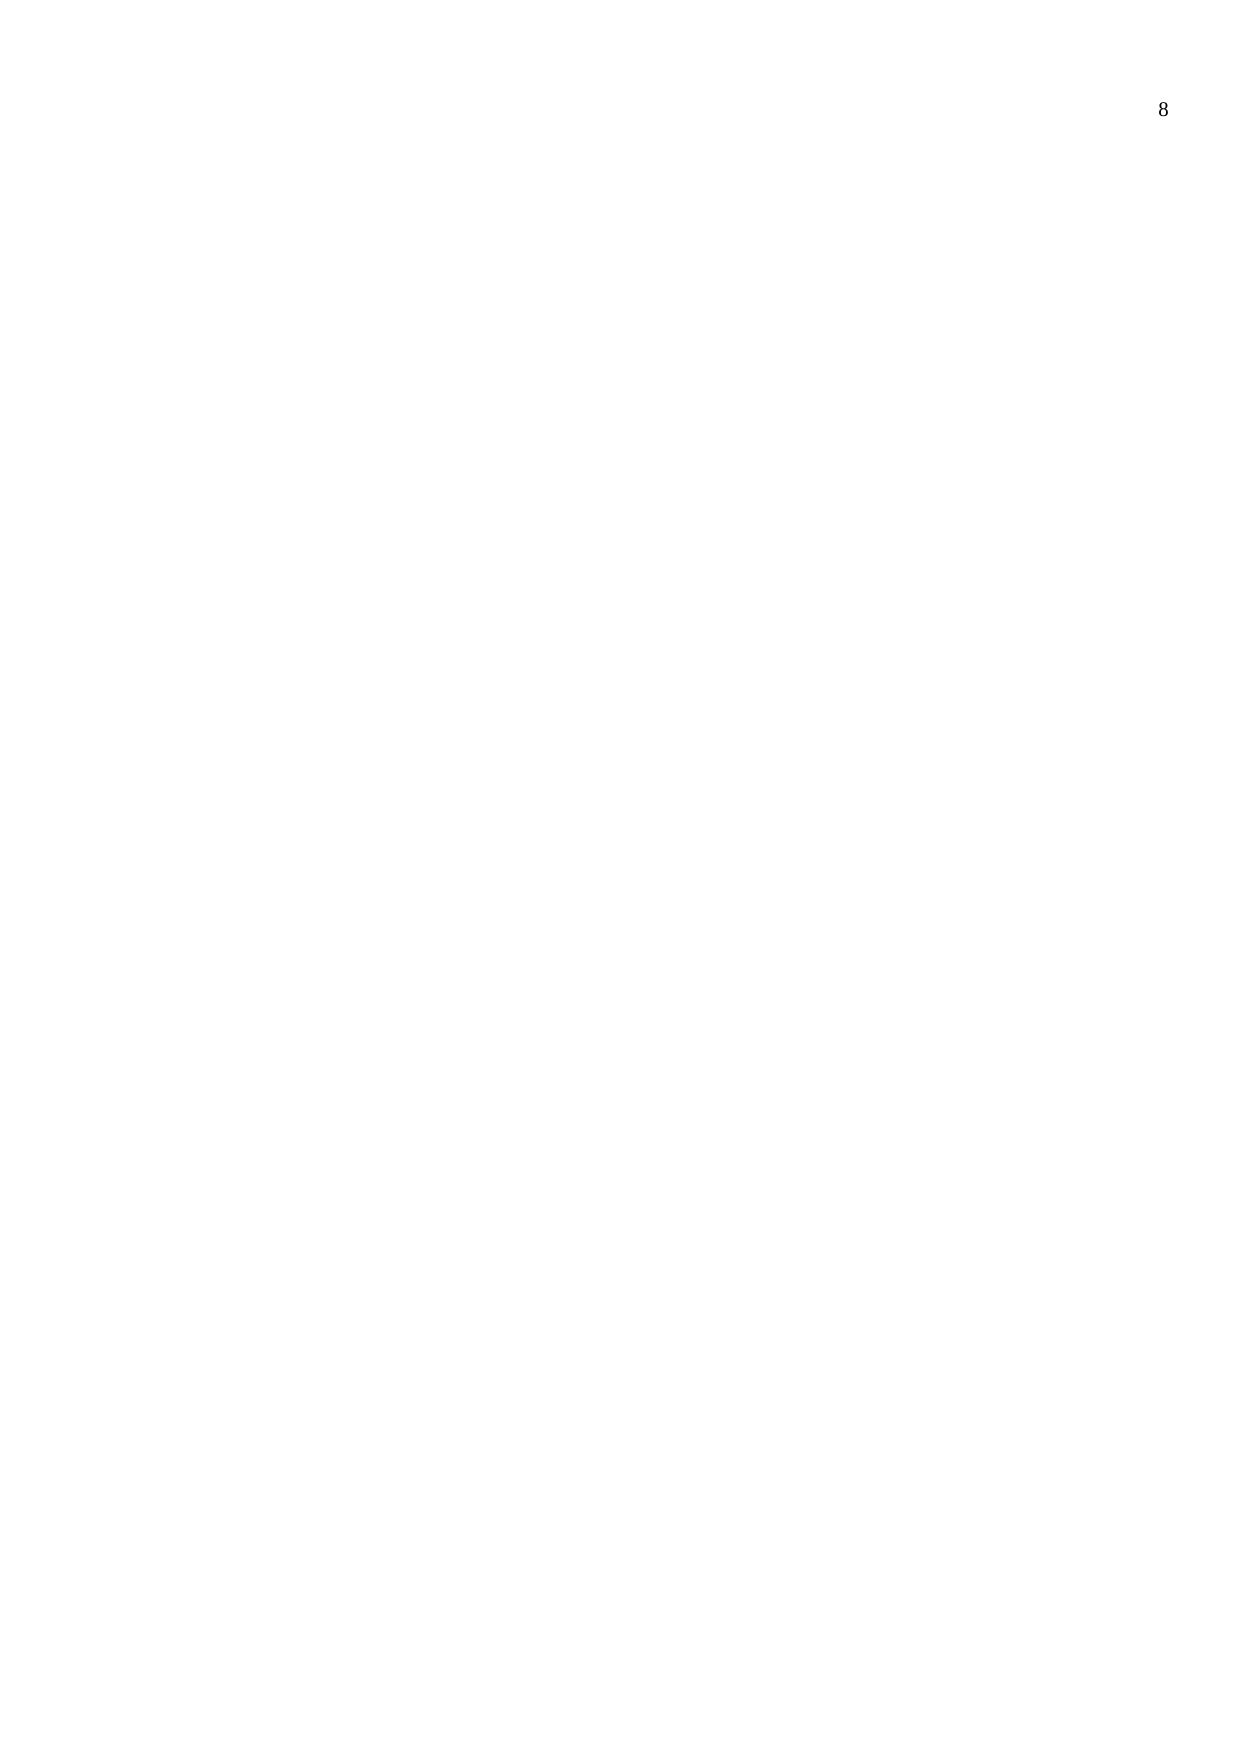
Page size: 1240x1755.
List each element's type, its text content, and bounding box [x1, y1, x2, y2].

text 8 [118, 97, 1168, 121]
